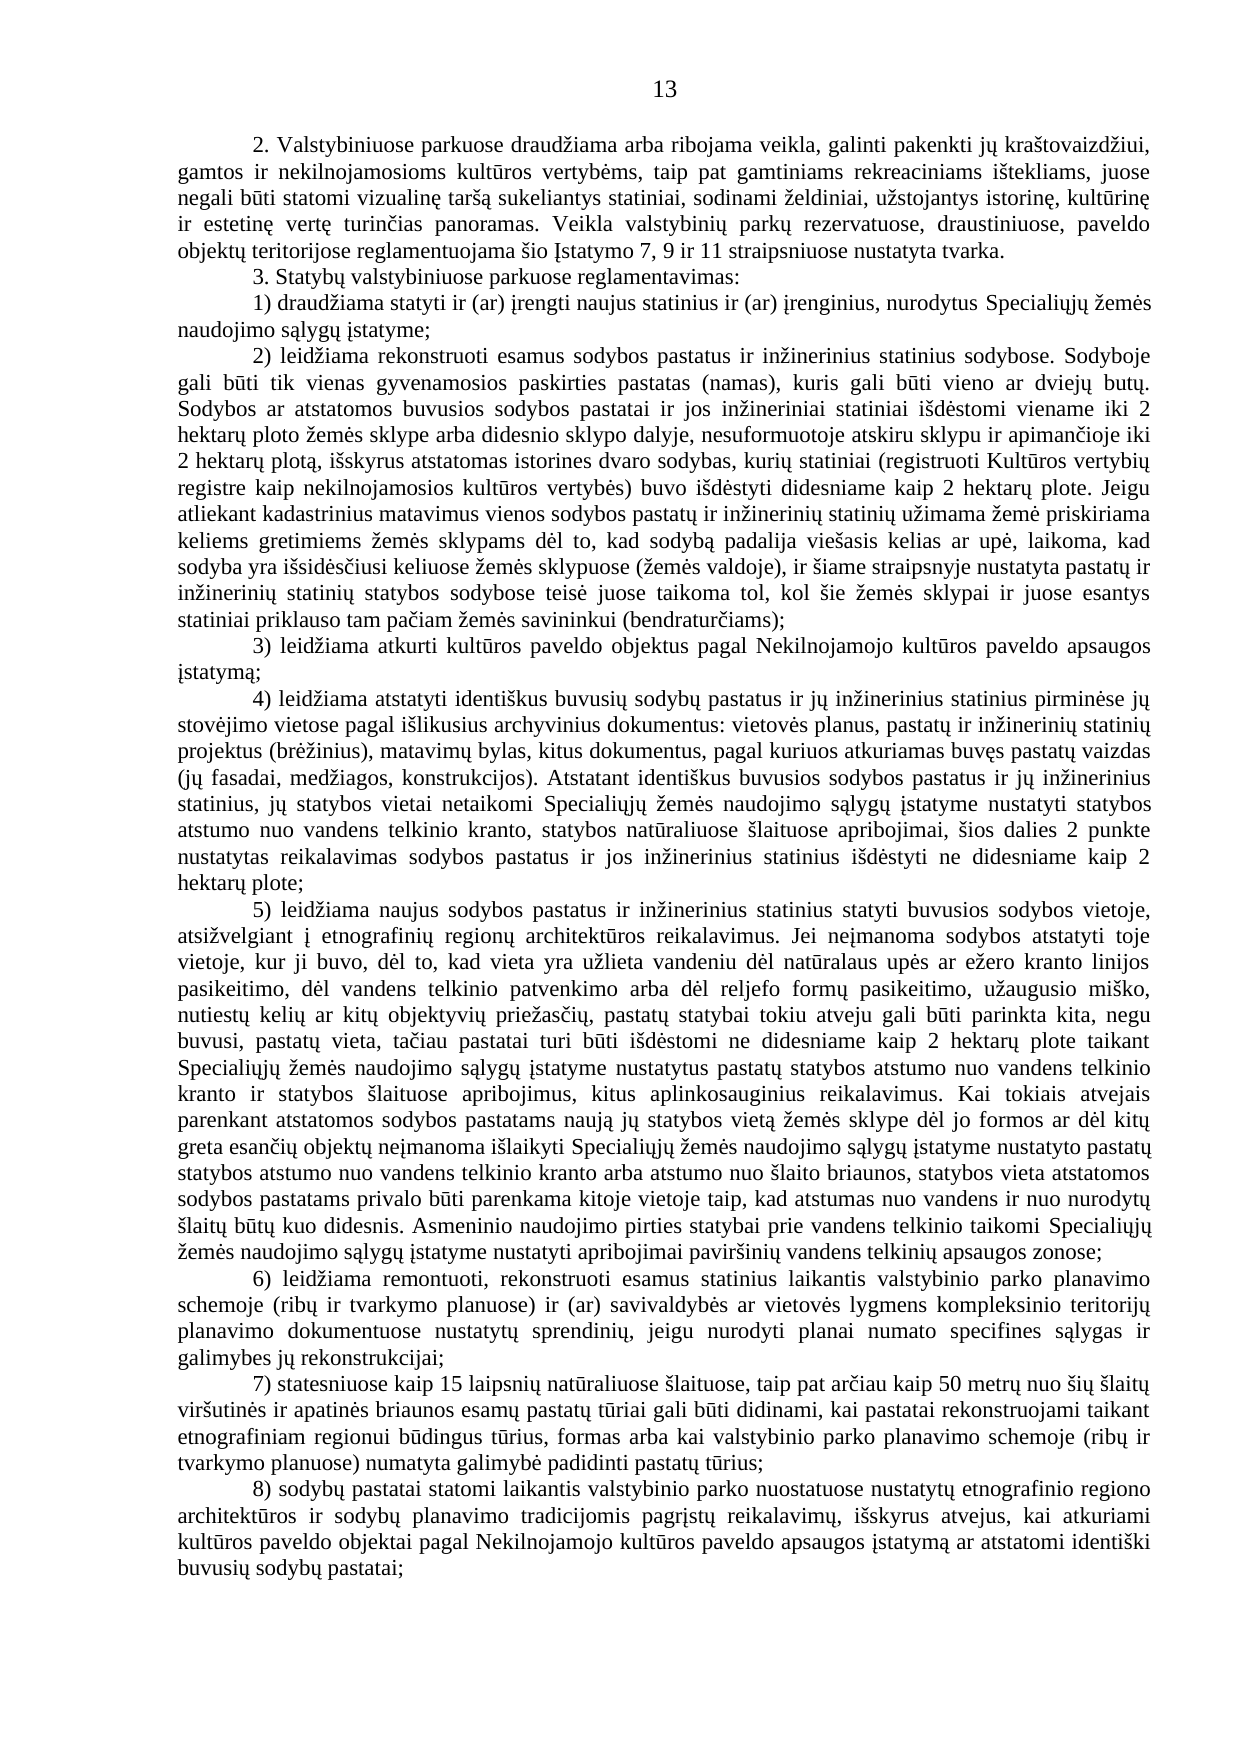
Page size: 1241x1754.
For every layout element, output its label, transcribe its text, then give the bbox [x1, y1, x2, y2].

text 8) sodybų pastatai statomi laikantis valstybinio parko nuostatuose nustatytų etnografinio regiono architektūros ir sodybų planavimo tradicijomis pagrįstų reikalavimų, išskyrus atvejus, kai atkuriami kultūros paveldo objektai pagal Nekilnojamojo kultūros paveldo apsaugos įstatymą ar atstatomi identiški buvusių sodybų pastatai; [177, 1475, 1152, 1581]
text 3. Statybų valstybiniuose parkuose reglamentavimas: [177, 263, 1152, 289]
text 3) leidžiama atkurti kultūros paveldo objektus pagal Nekilnojamojo kultūros paveldo apsaugos įstatymą; [177, 632, 1152, 685]
text 5) leidžiama naujus sodybos pastatus ir inžinerinius statinius statyti buvusios sodybos vietoje, atsižvelgiant į etnografinių regionų architektūros reikalavimus. Jei neįmanoma sodybos atstatyti toje vietoje, kur ji buvo, dėl to, kad vieta yra užlieta vandeniu dėl natūralaus upės ar ežero kranto linijos pasikeitimo, dėl vandens telkinio patvenkimo arba dėl reljefo formų pasikeitimo, užaugusio miško, nutiestų kelių ar kitų objektyvių priežasčių, pastatų statybai tokiu atveju gali būti parinkta kita, negu buvusi, pastatų vieta, tačiau pastatai turi būti išdėstomi ne didesniame kaip 2 hektarų plote taikant Specialiųjų žemės naudojimo sąlygų įstatyme nustatytus pastatų statybos atstumo nuo vandens telkinio kranto ir statybos šlaituose apribojimus, kitus aplinkosauginius reikalavimus. Kai tokiais atvejais parenkant atstatomos sodybos pastatams naują jų statybos vietą žemės sklype dėl jo formos ar dėl kitų greta esančių objektų neįmanoma išlaikyti Specialiųjų žemės naudojimo sąlygų įstatyme nustatyto pastatų statybos atstumo nuo vandens telkinio kranto arba atstumo nuo šlaito briaunos, statybos vieta atstatomos sodybos pastatams privalo būti parenkama kitoje vietoje taip, kad atstumas nuo vandens ir nuo nurodytų šlaitų būtų kuo didesnis. Asmeninio naudojimo pirties statybai prie vandens telkinio taikomi Specialiųjų žemės naudojimo sąlygų įstatyme nustatyti apribojimai paviršinių vandens telkinių apsaugos zonose; [177, 896, 1152, 1264]
text 2) leidžiama rekonstruoti esamus sodybos pastatus ir inžinerinius statinius sodybose. Sodyboje gali būti tik vienas gyvenamosios paskirties pastatas (namas), kuris gali būti vieno ar dviejų butų. Sodybos ar atstatomos buvusios sodybos pastatai ir jos inžineriniai statiniai išdėstomi viename iki 2 hektarų ploto žemės sklype arba didesnio sklypo dalyje, nesuformuotoje atskiru sklypu ir apimančioje iki 2 hektarų plotą, išskyrus atstatomas istorines dvaro sodybas, kurių statiniai (registruoti Kultūros vertybių registre kaip nekilnojamosios kultūros vertybės) buvo išdėstyti didesniame kaip 2 hektarų plote. Jeigu atliekant kadastrinius matavimus vienos sodybos pastatų ir inžinerinių statinių užimama žemė priskiriama keliems gretimiems žemės sklypams dėl to, kad sodybą padalija viešasis kelias ar upė, laikoma, kad sodyba yra išsidėsčiusi keliuose žemės sklypuose (žemės valdoje), ir šiame straipsnyje nustatyta pastatų ir inžinerinių statinių statybos sodybose teisė juose taikoma tol, kol šie žemės sklypai ir juose esantys statiniai priklauso tam pačiam žemės savininkui (bendraturčiams); [177, 342, 1152, 632]
text 1) draudžiama statyti ir (ar) įrengti naujus statinius ir (ar) įrenginius, nurodytus Specialiųjų žemės naudojimo sąlygų įstatyme; [177, 289, 1152, 342]
text 4) leidžiama atstatyti identiškus buvusių sodybų pastatus ir jų inžinerinius statinius pirminėse jų stovėjimo vietose pagal išlikusius archyvinius dokumentus: vietovės planus, pastatų ir inžinerinių statinių projektus (brėžinius), matavimų bylas, kitus dokumentus, pagal kuriuos atkuriamas buvęs pastatų vaizdas (jų fasadai, medžiagos, konstrukcijos). Atstatant identiškus buvusios sodybos pastatus ir jų inžinerinius statinius, jų statybos vietai netaikomi Specialiųjų žemės naudojimo sąlygų įstatyme nustatyti statybos atstumo nuo vandens telkinio kranto, statybos natūraliuose šlaituose apribojimai, šios dalies 2 punkte nustatytas reikalavimas sodybos pastatus ir jos inžinerinius statinius išdėstyti ne didesniame kaip 2 hektarų plote; [177, 685, 1152, 896]
text 6) leidžiama remontuoti, rekonstruoti esamus statinius laikantis valstybinio parko planavimo schemoje (ribų ir tvarkymo planuose) ir (ar) savivaldybės ar vietovės lygmens kompleksinio teritorijų planavimo dokumentuose nustatytų sprendinių, jeigu nurodyti planai numato specifines sąlygas ir galimybes jų rekonstrukcijai; [177, 1264, 1152, 1370]
text 7) statesniuose kaip 15 laipsnių natūraliuose šlaituose, taip pat arčiau kaip 50 metrų nuo šių šlaitų viršutinės ir apatinės briaunos esamų pastatų tūriai gali būti didinami, kai pastatai rekonstruojami taikant etnografiniam regionui būdingus tūrius, formas arba kai valstybinio parko planavimo schemoje (ribų ir tvarkymo planuose) numatyta galimybė padidinti pastatų tūrius; [177, 1370, 1152, 1475]
text 2. Valstybiniuose parkuose draudžiama arba ribojama veikla, galinti pakenkti jų kraštovaizdžiui, gamtos ir nekilnojamosioms kultūros vertybėms, taip pat gamtiniams rekreaciniams ištekliams, juose negali būti statomi vizualinę taršą sukeliantys statiniai, sodinami želdiniai, užstojantys istorinę, kultūrinę ir estetinę vertę turinčias panoramas. Veikla valstybinių parkų rezervatuose, draustiniuose, paveldo objektų teritorijose reglamentuojama šio Įstatymo 7, 9 ir 11 straipsniuose nustatyta tvarka. [177, 131, 1152, 263]
